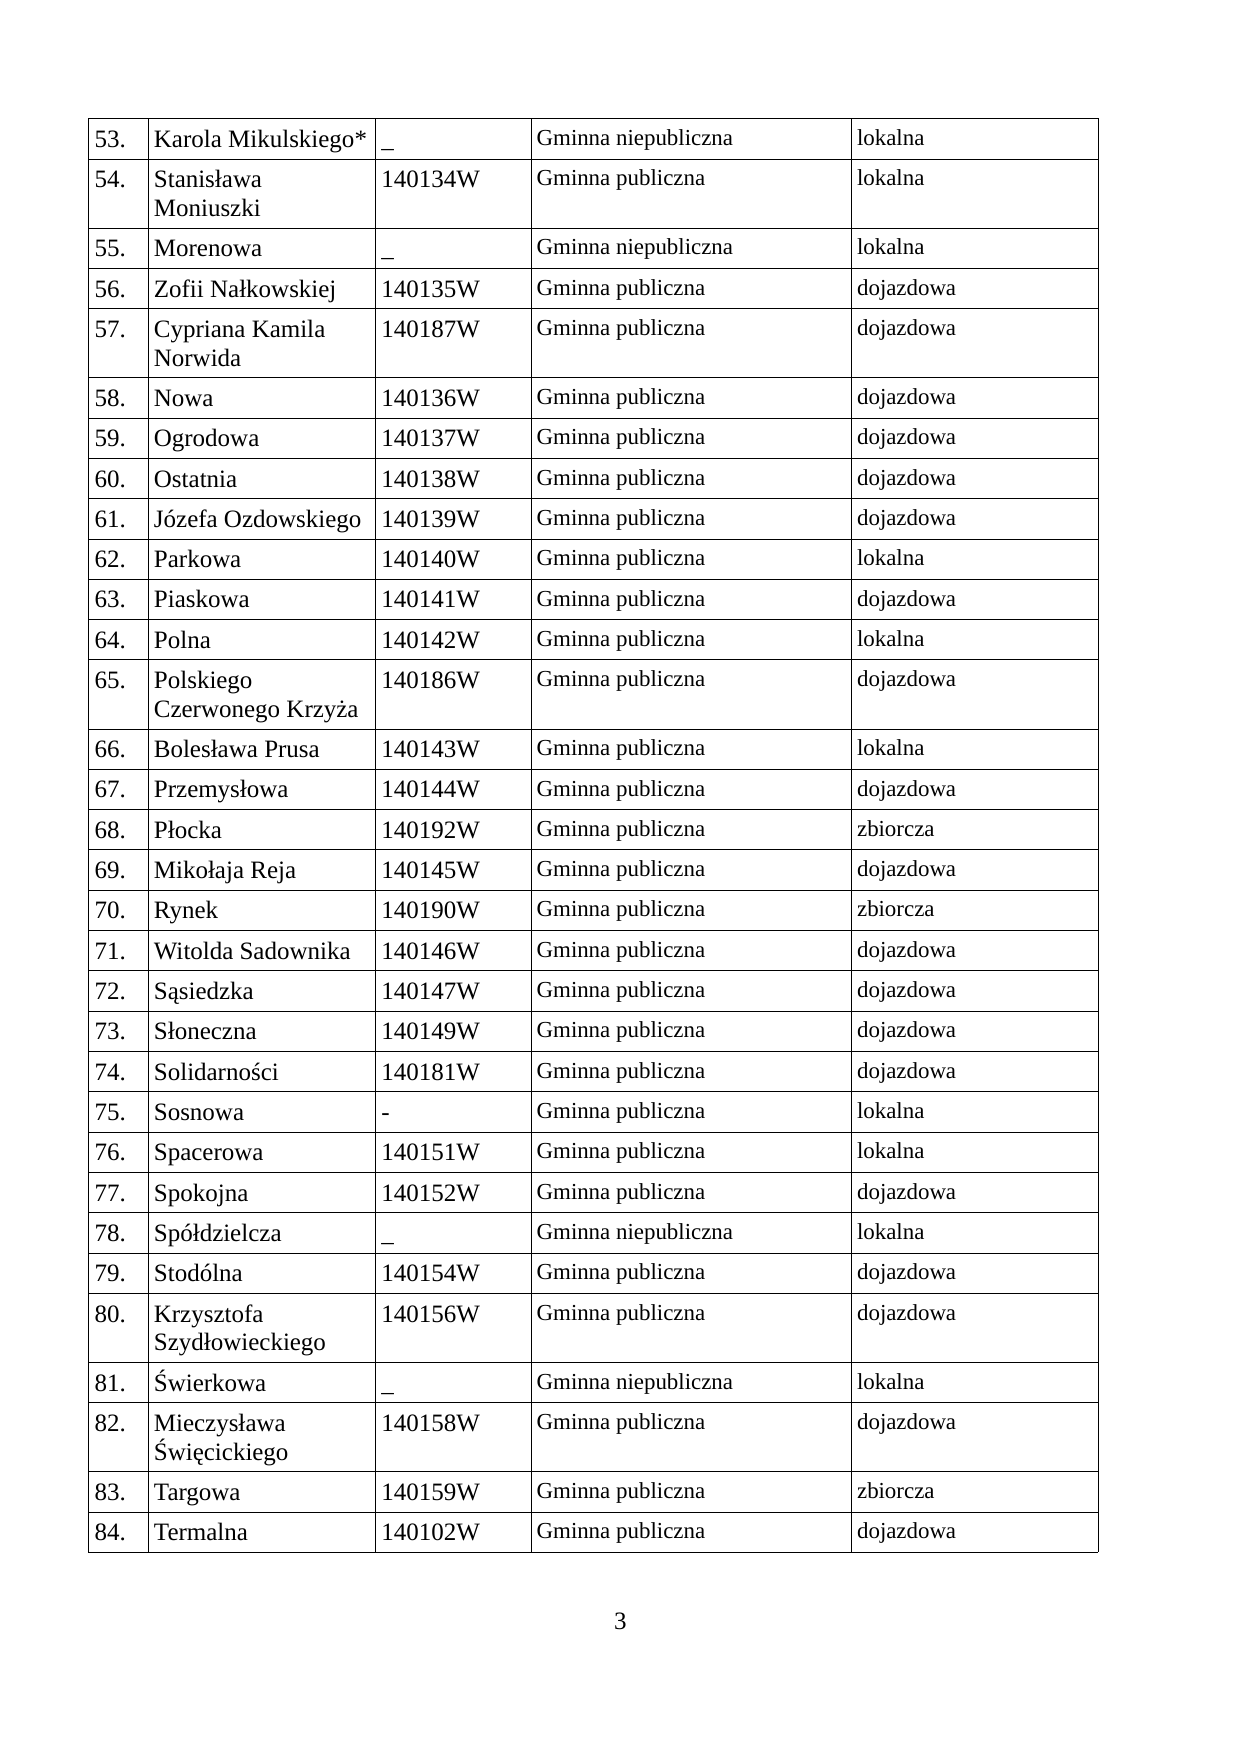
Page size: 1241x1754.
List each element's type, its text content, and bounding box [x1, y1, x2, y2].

table_cell _ [376, 1363, 531, 1402]
table_cell 59. [89, 419, 148, 458]
table_cell Parkowa [149, 540, 375, 579]
table_cell 140151W [376, 1133, 531, 1172]
table_cell Świerkowa [149, 1363, 375, 1402]
table_cell Zofii Nałkowskiej [149, 269, 375, 308]
table_cell Stanisława Moniuszki [149, 160, 375, 227]
table_cell Gminna publiczna [532, 730, 851, 769]
table_cell 140146W [376, 931, 531, 970]
table_cell Gminna publiczna [532, 160, 851, 227]
table_cell 62. [89, 540, 148, 579]
table_cell Cypriana Kamila Norwida [149, 309, 375, 377]
table_cell 140190W [376, 891, 531, 930]
table_cell 83. [89, 1472, 148, 1512]
table_cell 76. [89, 1133, 148, 1172]
table_cell _ [376, 119, 531, 158]
table_cell 79. [89, 1254, 148, 1293]
table_cell Płocka [149, 810, 375, 849]
table_cell 140187W [376, 309, 531, 377]
table_cell dojazdowa [852, 1403, 1098, 1471]
table_cell Spacerowa [149, 1133, 375, 1172]
table_cell dojazdowa [852, 850, 1098, 890]
table_cell 140143W [376, 730, 531, 769]
table_cell dojazdowa [852, 971, 1098, 1011]
table_cell Sosnowa [149, 1092, 375, 1132]
table_cell Gminna publiczna [532, 770, 851, 809]
table_cell 140138W [376, 459, 531, 498]
table_cell Gminna publiczna [532, 620, 851, 659]
table_cell Gminna publiczna [532, 810, 851, 849]
table_cell Targowa [149, 1472, 375, 1512]
table_cell Karola Mikulskiego* [149, 119, 375, 158]
table_cell lokalna [852, 229, 1098, 268]
table_cell dojazdowa [852, 1254, 1098, 1293]
table_cell Gminna niepubliczna [532, 1363, 851, 1402]
table_cell Gminna publiczna [532, 1092, 851, 1132]
table_cell Gminna publiczna [532, 1173, 851, 1212]
table_cell zbiorcza [852, 1472, 1098, 1512]
table_cell dojazdowa [852, 459, 1098, 498]
table_cell dojazdowa [852, 499, 1098, 538]
table_cell Gminna publiczna [532, 931, 851, 970]
table_cell Gminna publiczna [532, 1294, 851, 1362]
table_cell dojazdowa [852, 660, 1098, 728]
table_cell Stodólna [149, 1254, 375, 1293]
table_cell Gminna publiczna [532, 1513, 851, 1552]
table_cell dojazdowa [852, 580, 1098, 619]
table_cell 140154W [376, 1254, 531, 1293]
table_cell dojazdowa [852, 1012, 1098, 1051]
table_cell 140102W [376, 1513, 531, 1552]
table_cell 84. [89, 1513, 148, 1552]
table_cell 66. [89, 730, 148, 769]
table_cell 73. [89, 1012, 148, 1051]
table_cell - [376, 1092, 531, 1132]
table_cell 140134W [376, 160, 531, 227]
table_cell Witolda Sadownika [149, 931, 375, 970]
table_cell 58. [89, 378, 148, 417]
table_cell Morenowa [149, 229, 375, 268]
table_cell Mikołaja Reja [149, 850, 375, 890]
table_cell Gminna publiczna [532, 1012, 851, 1051]
table_cell Gminna publiczna [532, 1472, 851, 1512]
table_cell Krzysztofa Szydłowieckiego [149, 1294, 375, 1362]
table_cell 68. [89, 810, 148, 849]
table_cell Gminna publiczna [532, 309, 851, 377]
table_cell dojazdowa [852, 1173, 1098, 1212]
table_cell Przemysłowa [149, 770, 375, 809]
table_cell Polskiego Czerwonego Krzyża [149, 660, 375, 728]
table_cell Spokojna [149, 1173, 375, 1212]
table_cell 140192W [376, 810, 531, 849]
table_cell 56. [89, 269, 148, 308]
table_cell 140149W [376, 1012, 531, 1051]
table_cell Gminna publiczna [532, 891, 851, 930]
table_cell Piaskowa [149, 580, 375, 619]
table_cell Gminna publiczna [532, 269, 851, 308]
table_cell Gminna niepubliczna [532, 119, 851, 158]
table_cell 77. [89, 1173, 148, 1212]
table_cell 55. [89, 229, 148, 268]
table_cell 140140W [376, 540, 531, 579]
table_cell 140139W [376, 499, 531, 538]
table_cell Gminna publiczna [532, 971, 851, 1011]
table_cell 78. [89, 1213, 148, 1252]
table_cell Rynek [149, 891, 375, 930]
table_cell 70. [89, 891, 148, 930]
table_cell 71. [89, 931, 148, 970]
table_cell dojazdowa [852, 309, 1098, 377]
table_cell Ogrodowa [149, 419, 375, 458]
table_cell 64. [89, 620, 148, 659]
table_cell Gminna publiczna [532, 499, 851, 538]
table_cell Gminna publiczna [532, 540, 851, 579]
table_cell 60. [89, 459, 148, 498]
table_cell 63. [89, 580, 148, 619]
table_cell 67. [89, 770, 148, 809]
table_cell dojazdowa [852, 269, 1098, 308]
table_cell Słoneczna [149, 1012, 375, 1051]
table_cell Ostatnia [149, 459, 375, 498]
table_cell 140152W [376, 1173, 531, 1212]
table_cell Gminna niepubliczna [532, 229, 851, 268]
table_cell 140156W [376, 1294, 531, 1362]
table_cell dojazdowa [852, 931, 1098, 970]
table_cell 82. [89, 1403, 148, 1471]
table_cell 140186W [376, 660, 531, 728]
table_cell Gminna publiczna [532, 1403, 851, 1471]
table_cell Gminna publiczna [532, 1133, 851, 1172]
table_cell 140144W [376, 770, 531, 809]
table_cell 140137W [376, 419, 531, 458]
table_cell lokalna [852, 620, 1098, 659]
table_cell 69. [89, 850, 148, 890]
table_cell dojazdowa [852, 378, 1098, 417]
table_cell 75. [89, 1092, 148, 1132]
table_cell Nowa [149, 378, 375, 417]
table_cell Bolesława Prusa [149, 730, 375, 769]
table_cell 140142W [376, 620, 531, 659]
table_cell 65. [89, 660, 148, 728]
table_cell Solidarności [149, 1052, 375, 1091]
table_cell 140141W [376, 580, 531, 619]
table_cell Gminna publiczna [532, 580, 851, 619]
table_cell dojazdowa [852, 1513, 1098, 1552]
table_cell Mieczysława Święcickiego [149, 1403, 375, 1471]
table_cell Gminna publiczna [532, 378, 851, 417]
table_cell _ [376, 229, 531, 268]
table_cell lokalna [852, 730, 1098, 769]
table_cell Gminna publiczna [532, 459, 851, 498]
table_cell 72. [89, 971, 148, 1011]
table_cell _ [376, 1213, 531, 1252]
table_cell lokalna [852, 1133, 1098, 1172]
table_cell lokalna [852, 119, 1098, 158]
table_cell Gminna niepubliczna [532, 1213, 851, 1252]
table_cell 140136W [376, 378, 531, 417]
table_cell Gminna publiczna [532, 850, 851, 890]
table_cell lokalna [852, 1213, 1098, 1252]
table_cell Gminna publiczna [532, 1052, 851, 1091]
table_cell Termalna [149, 1513, 375, 1552]
table_cell 81. [89, 1363, 148, 1402]
table_cell 57. [89, 309, 148, 377]
table_cell lokalna [852, 540, 1098, 579]
table_cell Spółdzielcza [149, 1213, 375, 1252]
table_cell lokalna [852, 1363, 1098, 1402]
table_cell dojazdowa [852, 419, 1098, 458]
table_cell 140145W [376, 850, 531, 890]
table_cell Sąsiedzka [149, 971, 375, 1011]
table_cell 140158W [376, 1403, 531, 1471]
table_cell Gminna publiczna [532, 660, 851, 728]
table_cell Gminna publiczna [532, 419, 851, 458]
table_cell zbiorcza [852, 810, 1098, 849]
table_cell 140181W [376, 1052, 531, 1091]
table_cell Gminna publiczna [532, 1254, 851, 1293]
table_cell dojazdowa [852, 770, 1098, 809]
table_cell dojazdowa [852, 1052, 1098, 1091]
table_cell 54. [89, 160, 148, 227]
table_cell 61. [89, 499, 148, 538]
table_cell dojazdowa [852, 1294, 1098, 1362]
table_cell 140159W [376, 1472, 531, 1512]
table_cell Józefa Ozdowskiego [149, 499, 375, 538]
table_cell 53. [89, 119, 148, 158]
table_cell 80. [89, 1294, 148, 1362]
table_cell Polna [149, 620, 375, 659]
table_cell zbiorcza [852, 891, 1098, 930]
table_cell 74. [89, 1052, 148, 1091]
table_cell 140147W [376, 971, 531, 1011]
table_cell 140135W [376, 269, 531, 308]
table_cell lokalna [852, 1092, 1098, 1132]
table_cell lokalna [852, 160, 1098, 227]
